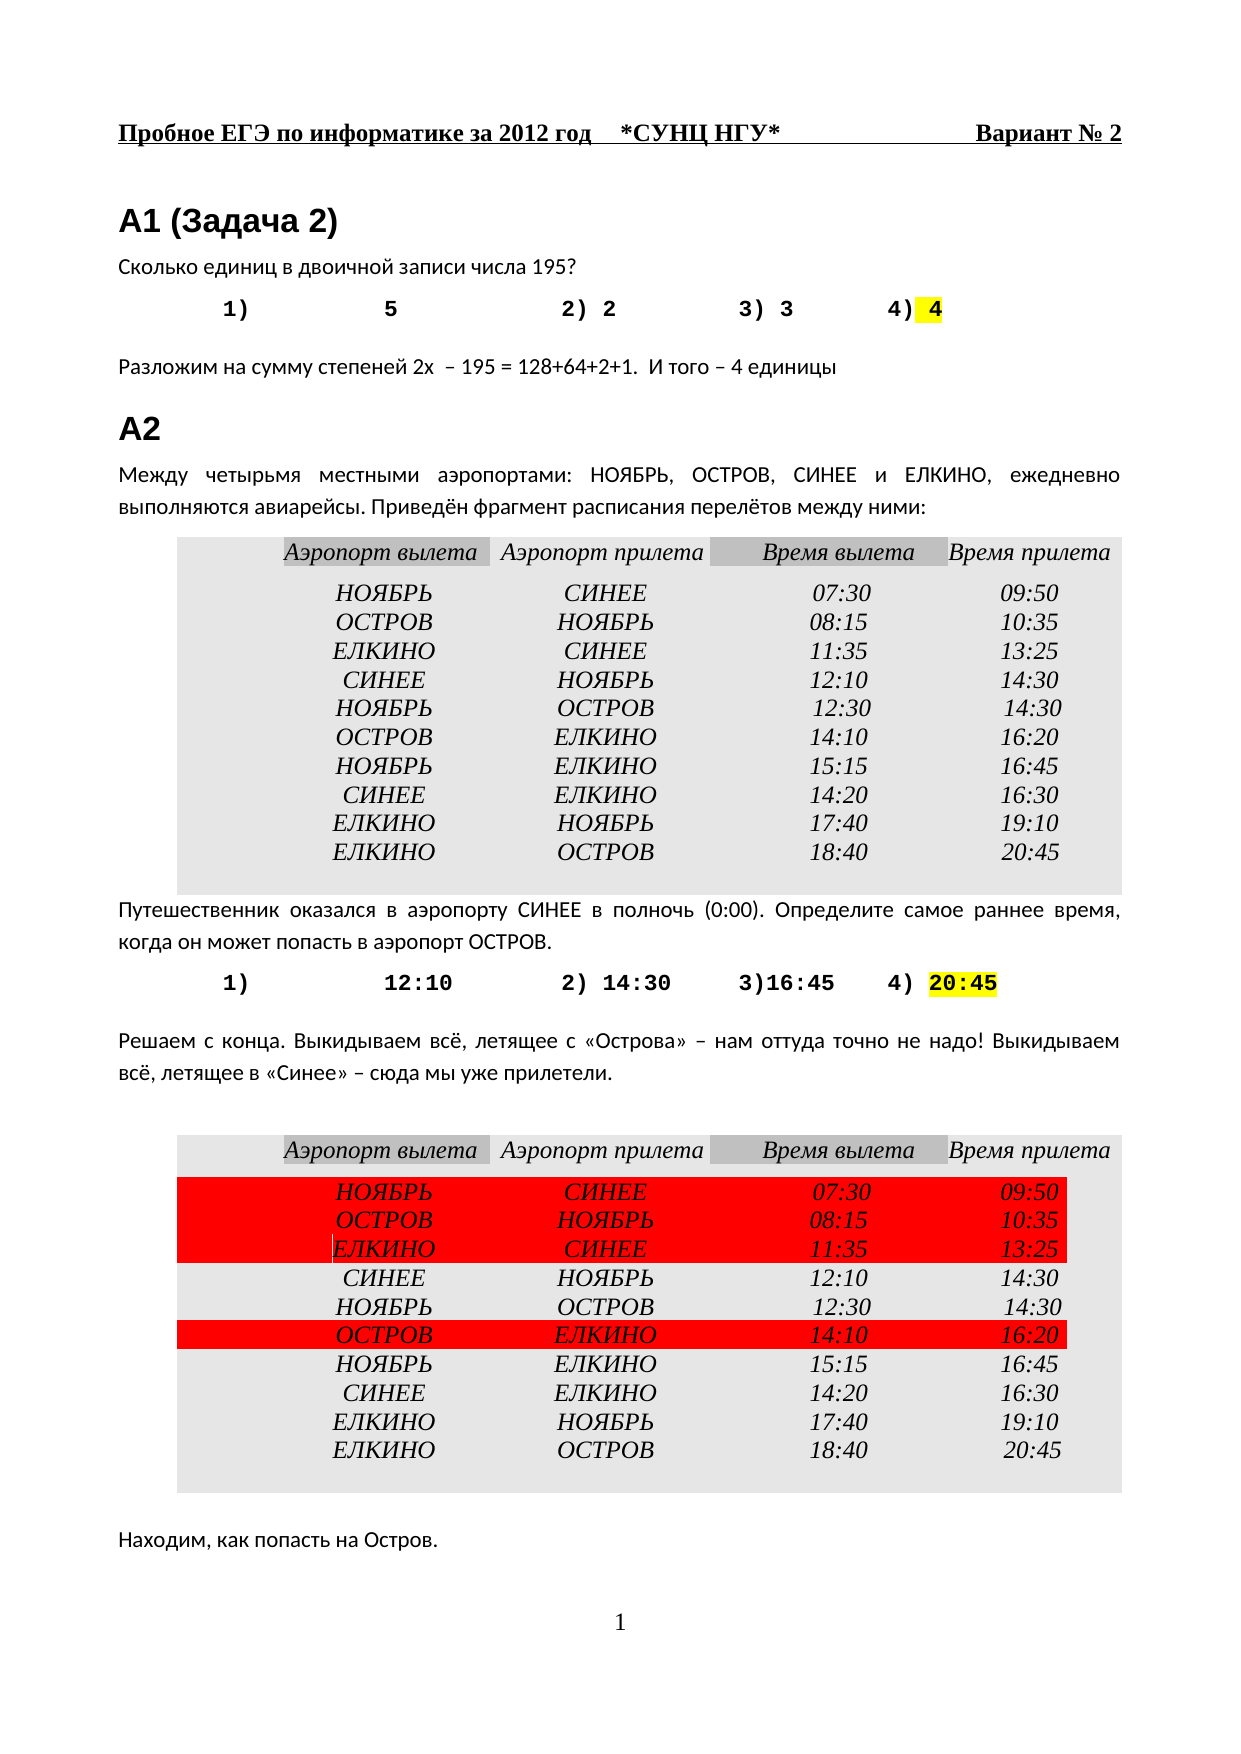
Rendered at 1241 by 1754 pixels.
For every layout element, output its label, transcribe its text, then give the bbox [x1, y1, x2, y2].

list Между четырьмя местными аэропортами: НОЯБРЬ, ОСТРОВ, СИНЕЕ и ЕЛКИНО, ежедневно выполняются авиарейсы. Приведён фрагмент расписания перелётов между ними: [118, 460, 1122, 521]
text ЕЛКИНО НОЯБРЬ 17:40 19:10 [177, 808, 1122, 837]
text НОЯБРЬ ЕЛКИНО 15:15 16:45 [177, 1349, 1122, 1378]
text СИНЕЕ ЕЛКИНО 14:20 16:30 [177, 1378, 1122, 1407]
subtitle A2 [118, 409, 1122, 448]
text НОЯБРЬ ЕЛКИНО 15:15 16:45 [177, 751, 1122, 780]
list 5 2) 2 3) 3 4) 4 [223, 297, 1122, 323]
text СИНЕЕ ЕЛКИНО 14:20 16:30 [177, 780, 1122, 808]
subtitle A1 (Задача 2) [118, 201, 1122, 240]
text НОЯБРЬ СИНЕЕ 07:30 09:50 [177, 1177, 1122, 1205]
text НОЯБРЬ ОСТРОВ 12:30 14:30 [177, 1292, 1122, 1320]
list Решаем с конца. Выкидываем всё, летящее с «Острова» – нам оттуда точно не надо! Выкидываем всё, летящее в «Синее» – сюда мы уже прилетели. [118, 1026, 1122, 1087]
text ЕЛКИНО ОСТРОВ 18:40 20:45 [177, 1435, 1122, 1464]
list Находим, как попасть на Остров. [118, 1525, 1122, 1553]
text ЕЛКИНО НОЯБРЬ 17:40 19:10 [177, 1407, 1122, 1435]
text Аэропорт вылета Аэропорт прилета Время вылета Время прилета [177, 1135, 1122, 1164]
list 12:10 2) 14:30 3)16:45 4) 20:45 [223, 972, 1122, 997]
list Сколько единиц в двоичной записи числа 195? [118, 252, 1122, 281]
text ЕЛКИНО СИНЕЕ 11:35 13:25 [177, 1234, 1122, 1263]
text ОСТРОВ НОЯБРЬ 08:15 10:35 [177, 607, 1122, 636]
text НОЯБРЬ ОСТРОВ 12:30 14:30 [177, 693, 1122, 722]
text ОСТРОВ ЕЛКИНО 14:10 16:20 [177, 722, 1122, 751]
text Аэропорт вылета Аэропорт прилета Время вылета Время прилета [177, 537, 1122, 566]
list Путешественник оказался в аэропорту СИНЕЕ в полночь (0:00). Определите самое раннее время, когда он может попасть в аэропорт ОСТРОВ. [118, 895, 1122, 955]
text СИНЕЕ НОЯБРЬ 12:10 14:30 [177, 665, 1122, 693]
text СИНЕЕ НОЯБРЬ 12:10 14:30 [177, 1263, 1122, 1292]
list Разложим на сумму степеней 2х – 195 = 128+64+2+1. И того – 4 единицы [118, 352, 1122, 380]
text НОЯБРЬ СИНЕЕ 07:30 09:50 [177, 578, 1122, 607]
text ОСТРОВ ЕЛКИНО 14:10 16:20 [177, 1320, 1122, 1349]
text ОСТРОВ НОЯБРЬ 08:15 10:35 [177, 1205, 1122, 1234]
text ЕЛКИНО СИНЕЕ 11:35 13:25 [177, 636, 1122, 665]
text ЕЛКИНО ОСТРОВ 18:40 20:45 [177, 837, 1122, 895]
